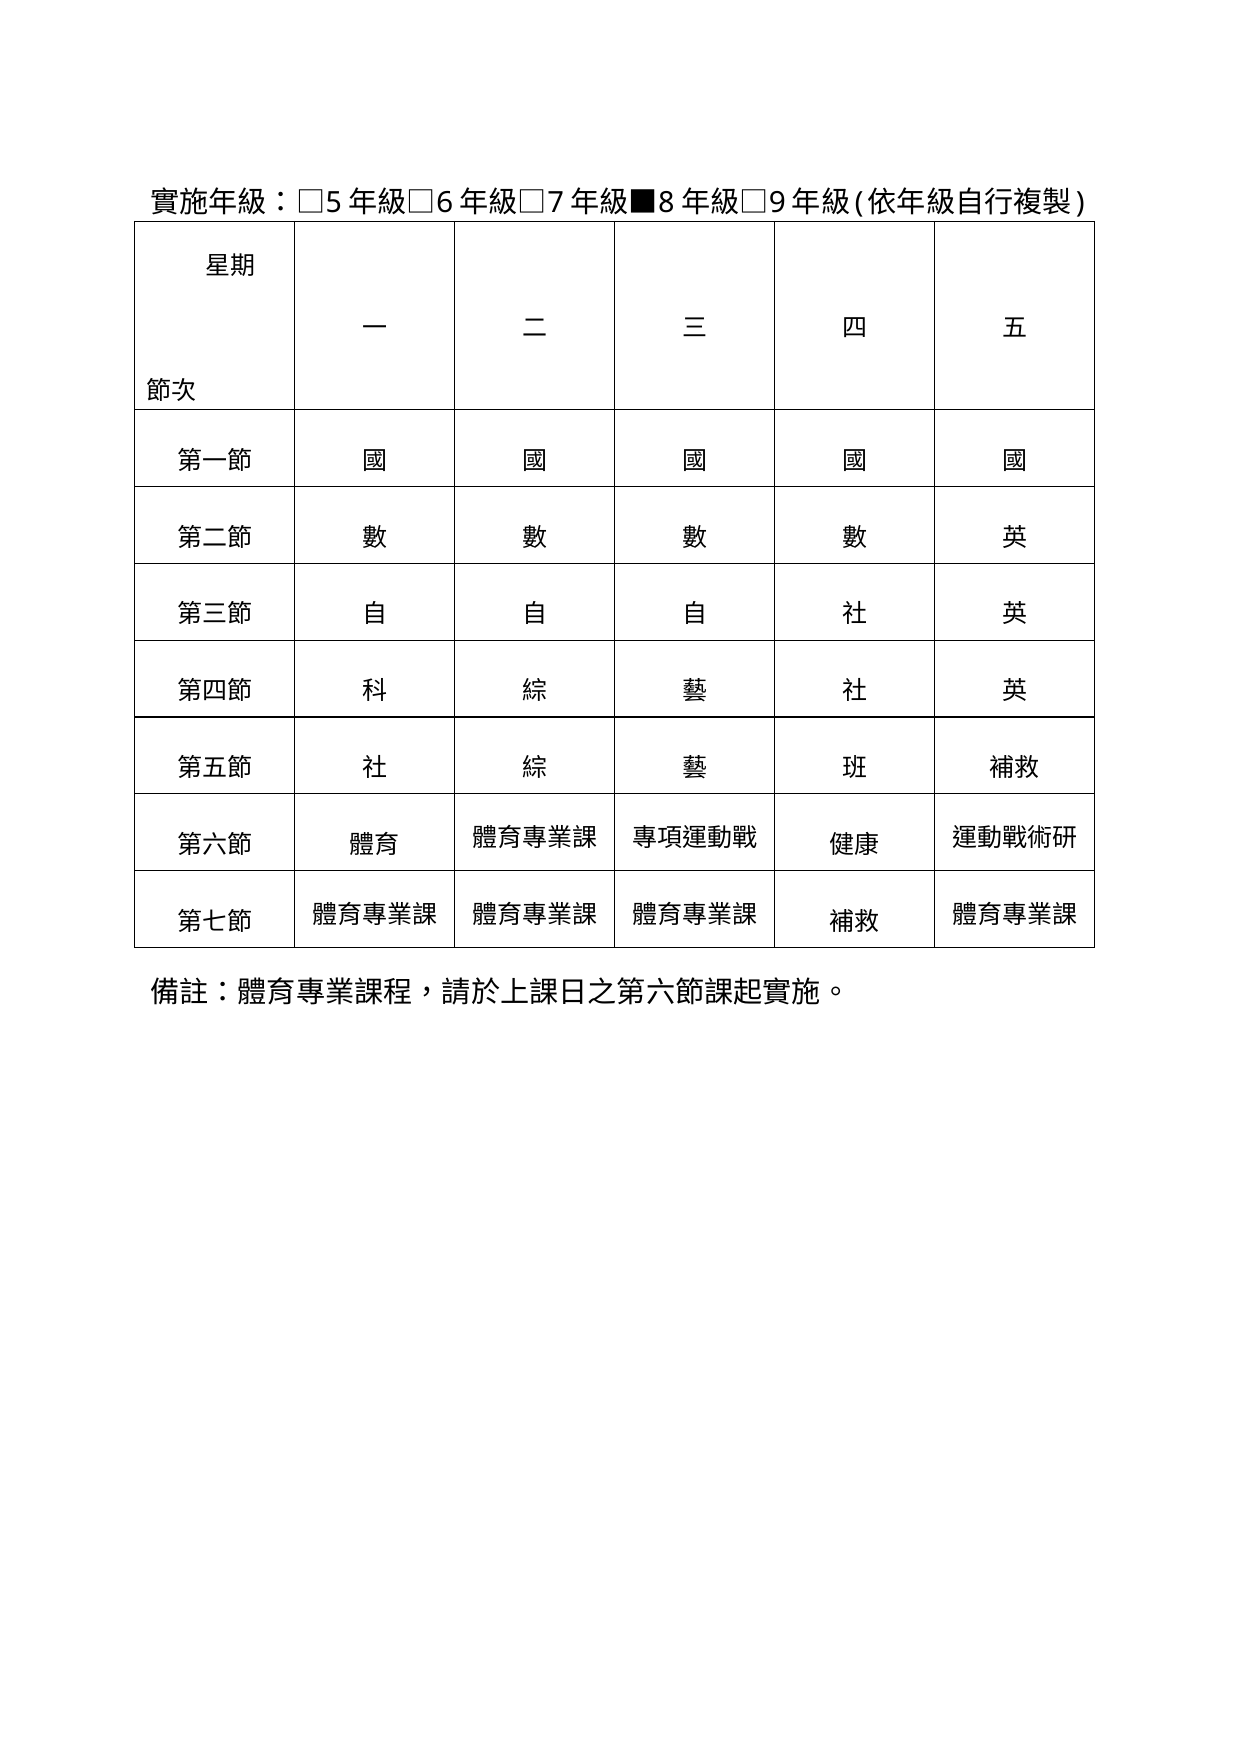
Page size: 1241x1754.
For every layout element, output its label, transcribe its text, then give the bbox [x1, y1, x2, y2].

table_cell 藝 [615, 641, 774, 716]
table_cell 國 [615, 410, 774, 486]
table_cell 英 [935, 641, 1094, 716]
table_cell 補救 [935, 718, 1094, 793]
table_cell 體育專業課程 [455, 871, 614, 947]
table_cell 體育專業課程 [935, 871, 1094, 947]
table_cell 藝 [615, 718, 774, 793]
text 實施年級：□5年級□6年級□7年級■8年級□9年級(依年級自行複製) [150, 158, 1090, 221]
table_cell 數 [295, 487, 454, 563]
table_cell 第二節 [135, 487, 294, 563]
table_cell 數 [615, 487, 774, 563]
table_cell 國 [455, 410, 614, 486]
table_cell 第一節 [135, 410, 294, 486]
table_cell 第五節 [135, 718, 294, 793]
table_cell 社 [295, 718, 454, 793]
table_cell 專項運動戰術與運用 [615, 794, 774, 870]
table_cell 運動戰術研習社 [935, 794, 1094, 870]
table_cell 國 [935, 410, 1094, 486]
table_cell 體育 [295, 794, 454, 870]
table_header 星期 節次 [135, 222, 294, 409]
table_cell 數 [455, 487, 614, 563]
table_header 四 [775, 222, 934, 409]
table_cell 國 [775, 410, 934, 486]
table_cell 自 [615, 564, 774, 639]
table_cell 社 [775, 641, 934, 716]
table_header 三 [615, 222, 774, 409]
table_cell 國 [295, 410, 454, 486]
table_header 一 [295, 222, 454, 409]
text 備註：體育專業課程，請於上課日之第六節課起實施。 [150, 948, 1090, 1010]
table_cell 補救 [775, 871, 934, 947]
table_cell 第六節 [135, 794, 294, 870]
table_cell 綜 [455, 718, 614, 793]
table_cell 第三節 [135, 564, 294, 639]
table_cell 綜 [455, 641, 614, 716]
table_cell 數 [775, 487, 934, 563]
table_header 五 [935, 222, 1094, 409]
table_cell 自 [455, 564, 614, 639]
table_cell 自 [295, 564, 454, 639]
table_cell 體育專業課程 [615, 871, 774, 947]
table_cell 健康 [775, 794, 934, 870]
table_cell 科 [295, 641, 454, 716]
table_cell 社 [775, 564, 934, 639]
table_cell 英 [935, 487, 1094, 563]
table_cell 體育專業課程 [455, 794, 614, 870]
table_header 二 [455, 222, 614, 409]
table_cell 英 [935, 564, 1094, 639]
table_cell 體育專業課程 [295, 871, 454, 947]
table_cell 第七節 [135, 871, 294, 947]
table_cell 班 [775, 718, 934, 793]
table_cell 第四節 [135, 641, 294, 716]
